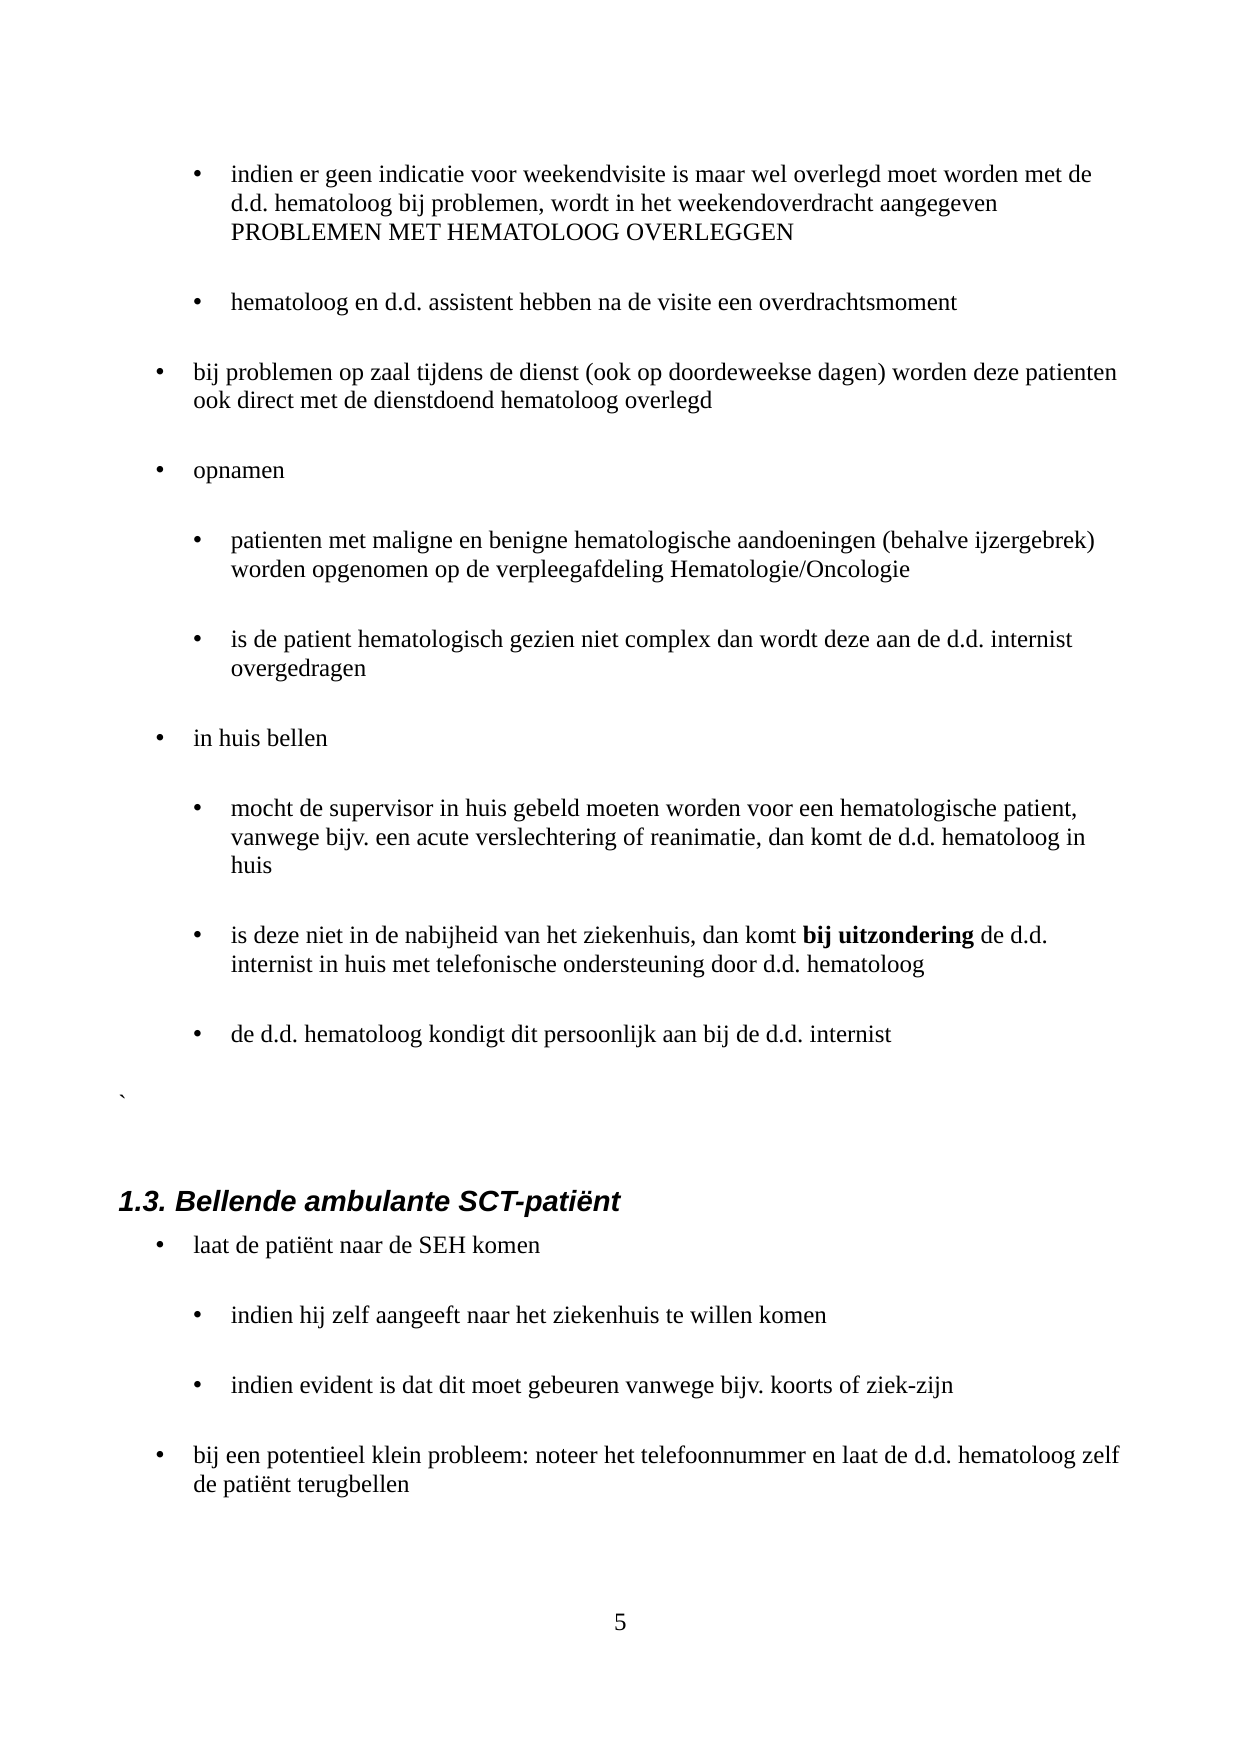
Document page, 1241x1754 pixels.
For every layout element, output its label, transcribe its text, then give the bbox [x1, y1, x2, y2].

list patienten met maligne en benigne hematologische aandoeningen (behalve ijzergebrek) worden opgenomen op de verpleegafdeling Hematologie/Oncologie [193, 526, 1122, 612]
list opnamen [156, 456, 1122, 513]
list bij problemen op zaal tijdens de dienst (ook op doordeweekse dagen) worden deze patienten ook direct met de dienstdoend hematoloog overlegd [156, 357, 1122, 443]
list is deze niet in de nabijheid van het ziekenhuis, dan komt bij uitzondering de d.d. internist in huis met telefonische ondersteuning door d.d. hematoloog [193, 921, 1122, 1007]
list hematoloog en d.d. assistent hebben na de visite een overdrachtsmoment [193, 287, 1122, 344]
list bij een potentieel klein probleem: noteer het telefoonnummer en laat de d.d. hematoloog zelf de patiënt terugbellen [156, 1440, 1122, 1527]
list indien evident is dat dit moet gebeuren vanwege bijv. koorts of ziek-zijn [193, 1370, 1122, 1428]
text ` [118, 1089, 1122, 1147]
list in huis bellen [156, 723, 1122, 781]
subtitle Bellende ambulante SCT-patiënt [118, 1184, 1122, 1218]
list indien hij zelf aangeeft naar het ziekenhuis te willen komen [193, 1300, 1122, 1358]
list is de patient hematologisch gezien niet complex dan wordt deze aan de d.d. internist overgedragen [193, 624, 1122, 711]
list indien er geen indicatie voor weekendvisite is maar wel overlegd moet worden met de d.d. hematoloog bij problemen, wordt in het weekendoverdracht aangegeven PROBLEMEN MET HEMATOLOOG OVERLEGGEN [193, 159, 1122, 274]
list [193, 118, 1122, 147]
list de d.d. hematoloog kondigt dit persoonlijk aan bij de d.d. internist [193, 1019, 1122, 1077]
list mocht de supervisor in huis gebeld moeten worden voor een hematologische patient, vanwege bijv. een acute verslechtering of reanimatie, dan komt de d.d. hematoloog in huis [193, 793, 1122, 908]
list laat de patiënt naar de SEH komen [156, 1230, 1122, 1288]
